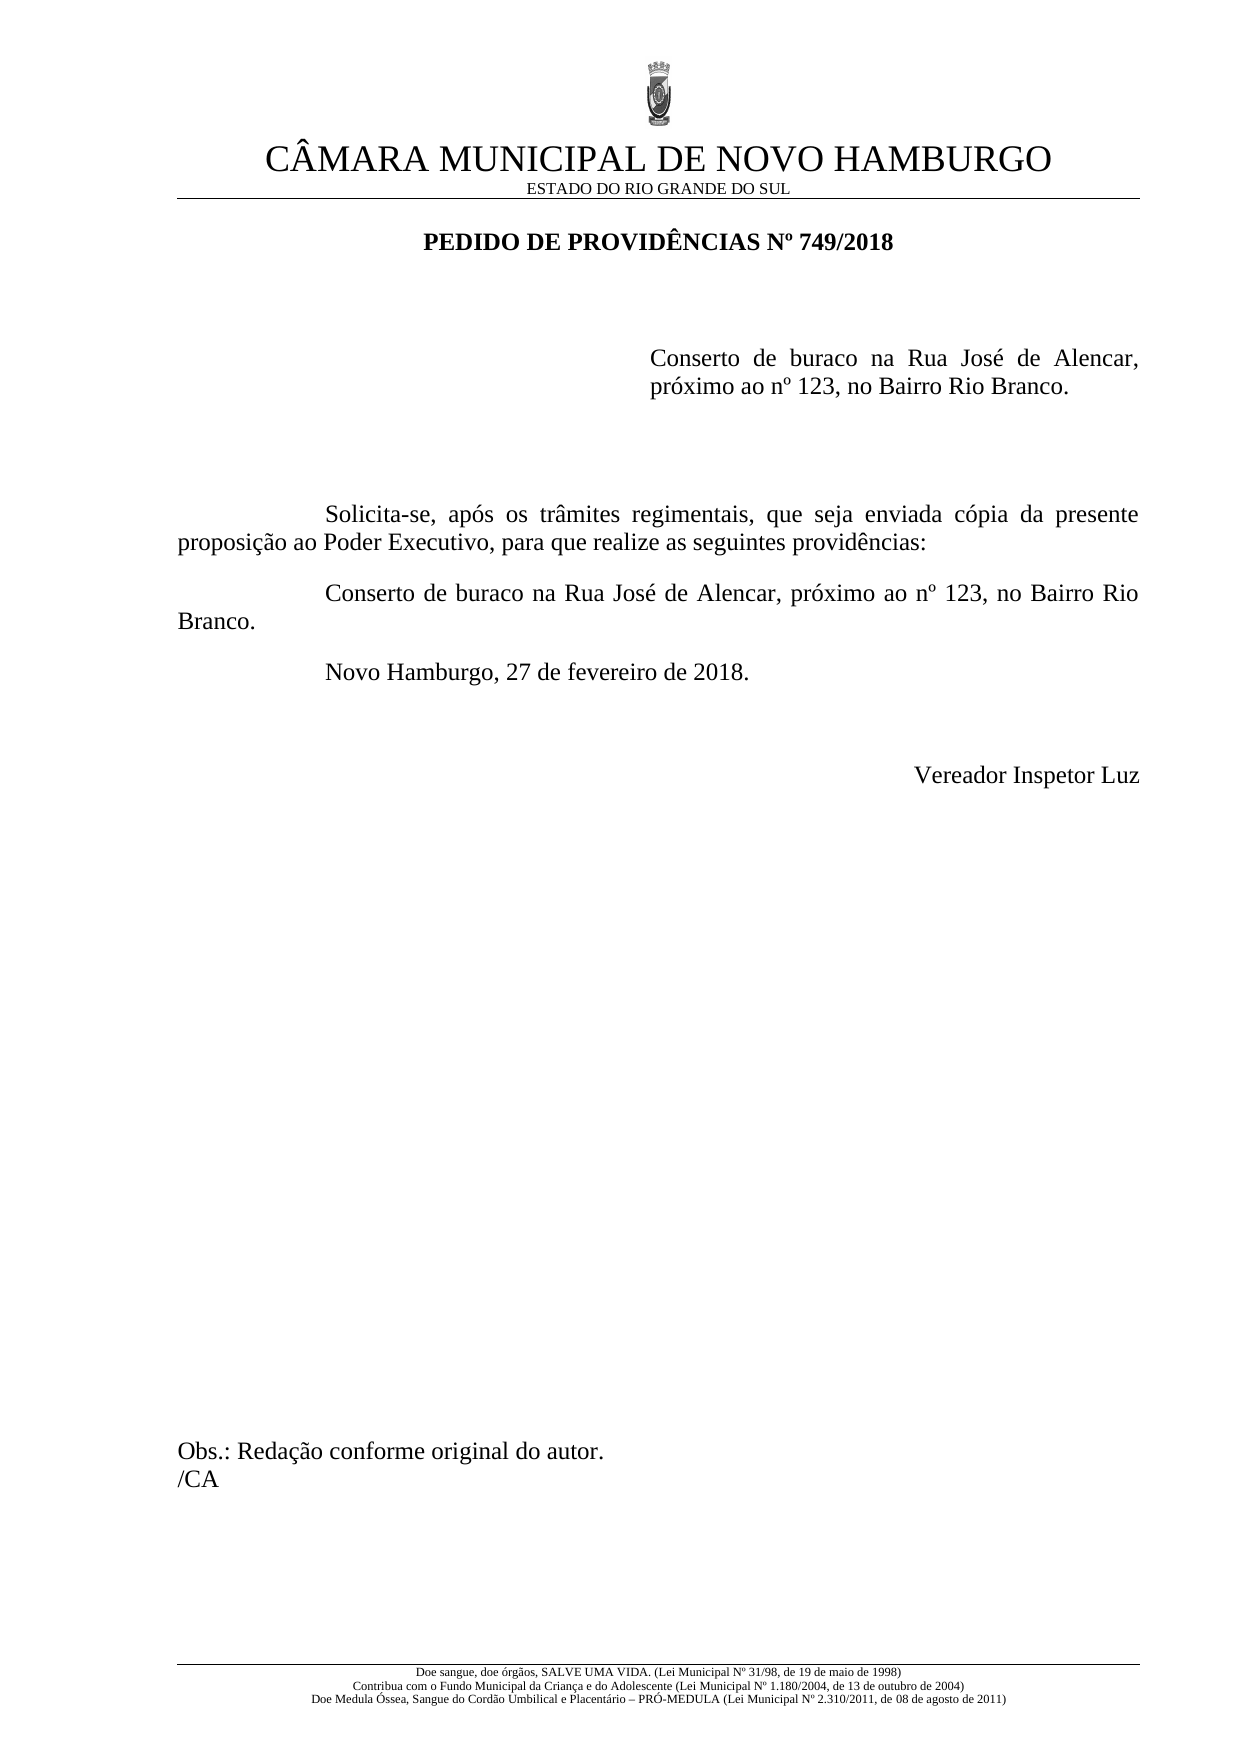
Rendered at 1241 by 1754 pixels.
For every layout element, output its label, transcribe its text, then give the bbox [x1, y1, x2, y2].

text Conserto de buraco na Rua José de Alencar, próximo ao nº 123, no Bairro Rio Branco. [177, 579, 1140, 635]
text Conserto de buraco na Rua José de Alencar, próximo ao nº 123, no Bairro Rio Branco. [650, 344, 1140, 400]
text /CA [177, 1465, 1140, 1493]
text Novo Hamburgo, 27 de fevereiro de 2018. [177, 658, 1140, 686]
text Vereador Inspetor Luz [177, 761, 1140, 788]
text PEDIDO DE PROVIDÊNCIAS Nº 749/2018 [177, 228, 1140, 256]
text Obs.: Redação conforme original do autor. [177, 1437, 1140, 1465]
text Solicita-se, após os trâmites regimentais, que seja enviada cópia da presente proposição ao Poder Executivo, para que realize as seguintes providências: [177, 500, 1140, 556]
